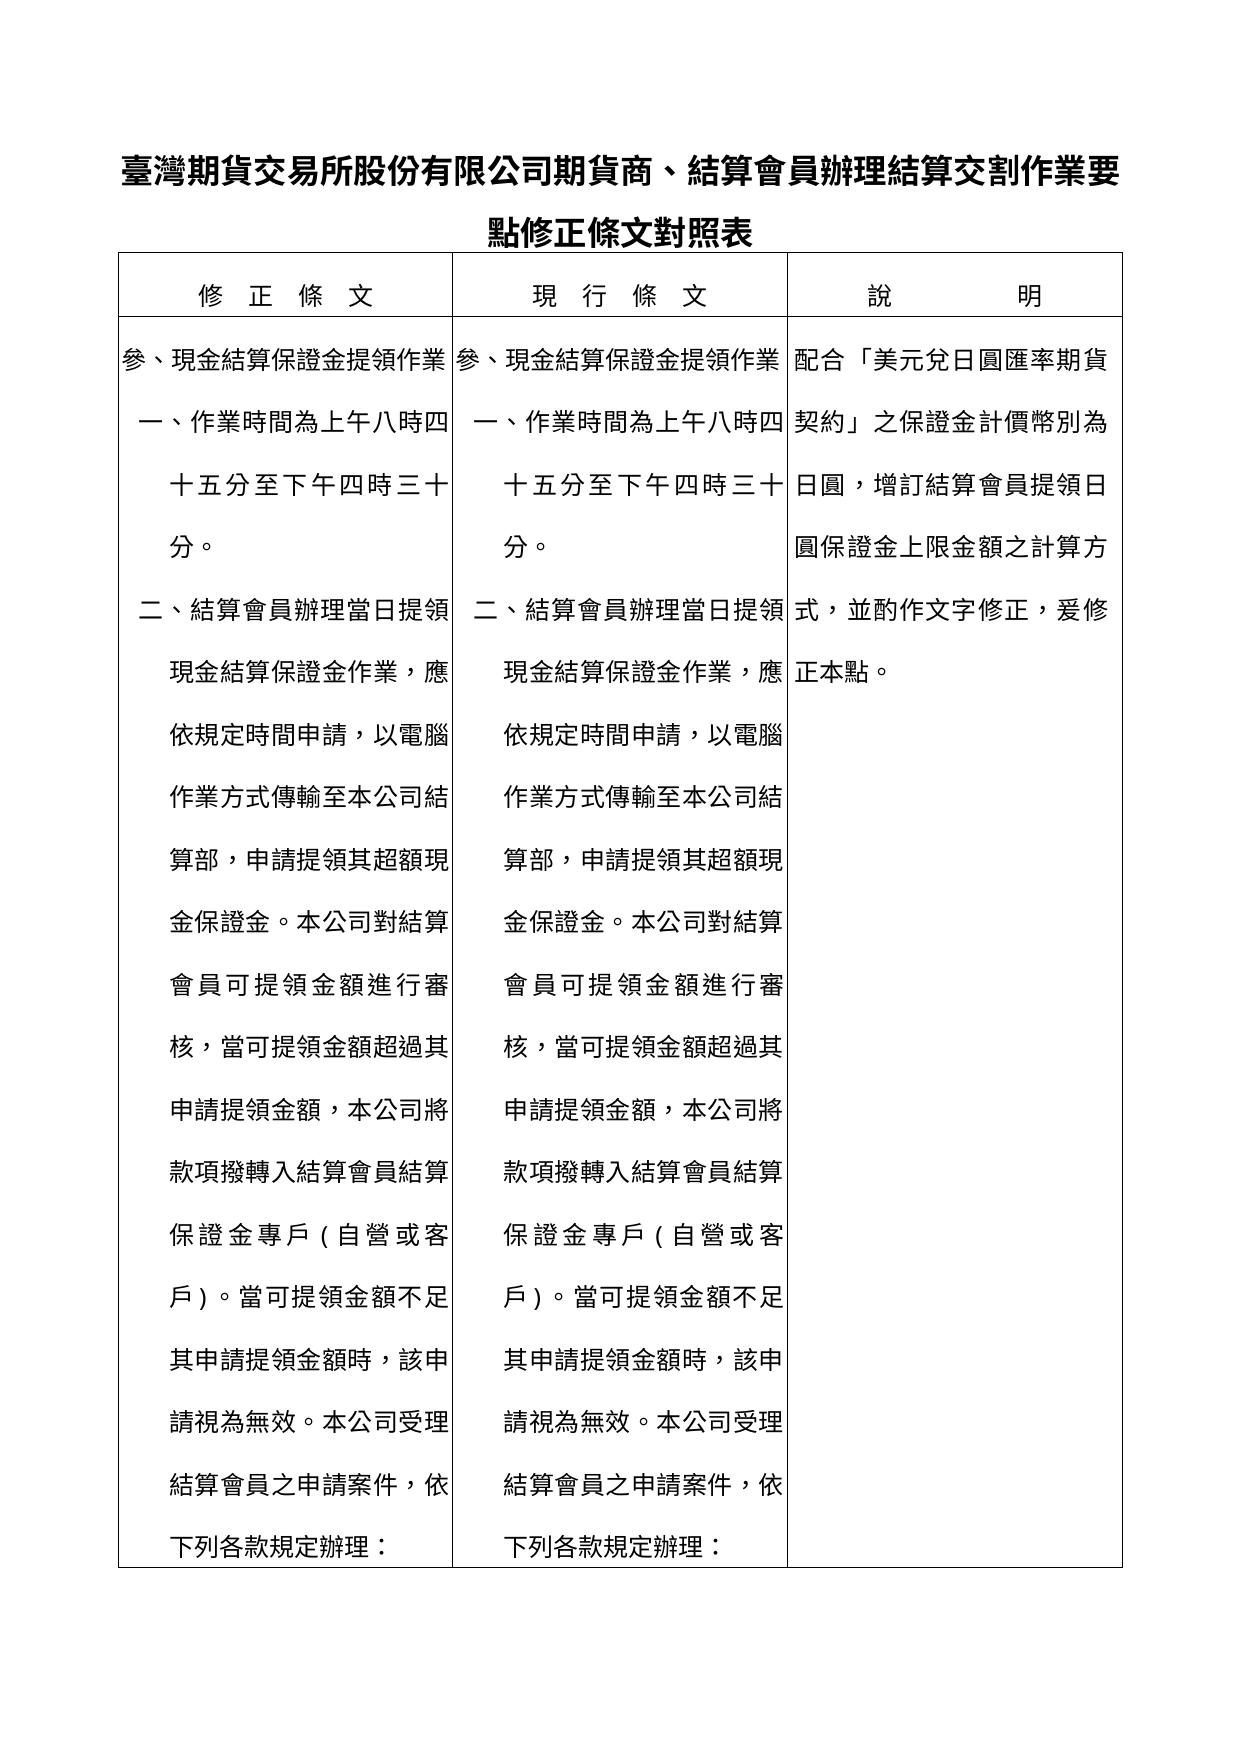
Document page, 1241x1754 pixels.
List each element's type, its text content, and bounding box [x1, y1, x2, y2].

table_header 修 正 條 文 [119, 253, 452, 316]
table_header 現 行 條 文 [453, 253, 787, 316]
table_cell 參、現金結算保證金提領作業 一、作業時間為上午八時四十五分至下午四時三十分。 二、結算會員辦理當日提領現金結算保證金作業，應依規定時間申請，以電腦作業方式傳輸至本公司結算部，申請提領其超額現金保證金。本公司對結算會員可提領金額進行審核，當可提領金額超過其申請提領金額，本公司將款項撥轉入結算會員結算保證金專戶(自營或客戶)。當可提領金額不足其申請提領金額時，該申請視為無效。本公司受理結算會員之申請案件，依下列各款規定辦理： [453, 317, 787, 1567]
text 臺灣期貨交易所股份有限公司期貨商、結算會員辦理結算交割作業要點修正條文對照表 [118, 127, 1122, 252]
table_cell 參、現金結算保證金提領作業 一、作業時間為上午八時四十五分至下午四時三十分。 二、結算會員辦理當日提領現金結算保證金作業，應依規定時間申請，以電腦作業方式傳輸至本公司結算部，申請提領其超額現金保證金。本公司對結算會員可提領金額進行審核，當可提領金額超過其申請提領金額，本公司將款項撥轉入結算會員結算保證金專戶(自營或客戶)。當可提領金額不足其申請提領金額時，該申請視為無效。本公司受理結算會員之申請案件，依下列各款規定辦理： [119, 317, 452, 1567]
table_cell 配合「美元兌日圓匯率期貨契約」之保證金計價幣別為日圓，增訂結算會員提領日圓保證金上限金額之計算方式，並酌作文字修正，爰修正本點。 [788, 317, 1122, 1567]
table_header 說 明 [788, 253, 1122, 316]
